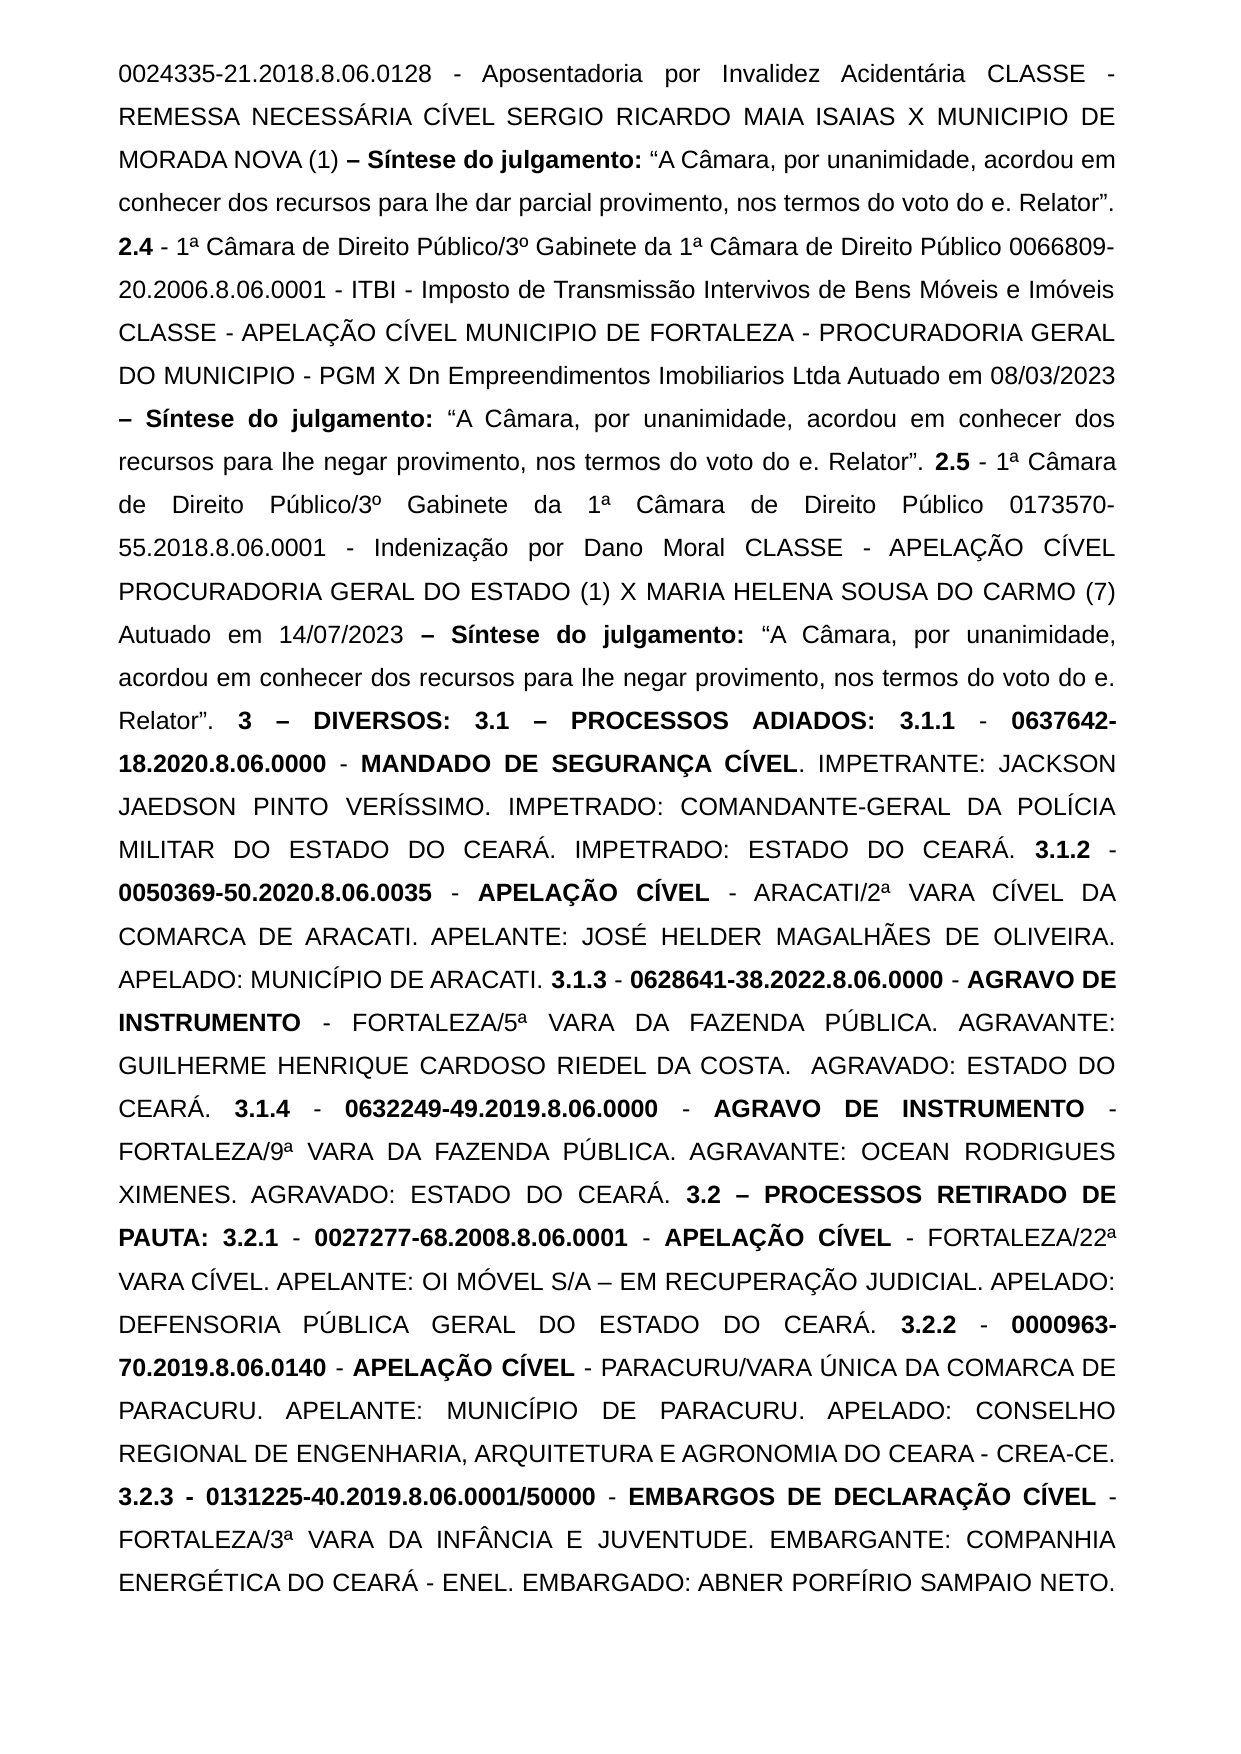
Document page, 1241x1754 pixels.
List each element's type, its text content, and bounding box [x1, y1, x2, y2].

text 0024335-21.2018.8.06.0128 - Aposentadoria por Invalidez Acidentária CLASSE - REMESSA NECESSÁRIA CÍVEL SERGIO RICARDO MAIA ISAIAS X MUNICIPIO DE MORADA NOVA (1) – Síntese do julgamento: “A Câmara, por unanimidade, acordou em conhecer dos recursos para lhe dar parcial provimento, nos termos do voto do e. Relator”. 2.4 - 1ª Câmara de Direito Público/3º Gabinete da 1ª Câmara de Direito Público 0066809-20.2006.8.06.0001 - ITBI - Imposto de Transmissão Intervivos de Bens Móveis e Imóveis CLASSE - APELAÇÃO CÍVEL MUNICIPIO DE FORTALEZA - PROCURADORIA GERAL DO MUNICIPIO - PGM X Dn Empreendimentos Imobiliarios Ltda Autuado em 08/03/2023 – Síntese do julgamento: “A Câmara, por unanimidade, acordou em conhecer dos recursos para lhe negar provimento, nos termos do voto do e. Relator”. 2.5 - 1ª Câmara de Direito Público/3º Gabinete da 1ª Câmara de Direito Público 0173570-55.2018.8.06.0001 - Indenização por Dano Moral CLASSE - APELAÇÃO CÍVEL PROCURADORIA GERAL DO ESTADO (1) X MARIA HELENA SOUSA DO CARMO (7) Autuado em 14/07/2023 – Síntese do julgamento: “A Câmara, por unanimidade, acordou em conhecer dos recursos para lhe negar provimento, nos termos do voto do e. Relator”. 3 – DIVERSOS: 3.1 – PROCESSOS ADIADOS: 3.1.1 - 0637642-18.2020.8.06.0000 - MANDADO DE SEGURANÇA CÍVEL. IMPETRANTE: JACKSON JAEDSON PINTO VERÍSSIMO. IMPETRADO: COMANDANTE-GERAL DA POLÍCIA MILITAR DO ESTADO DO CEARÁ. IMPETRADO: ESTADO DO CEARÁ. 3.1.2 - 0050369-50.2020.8.06.0035 - APELAÇÃO CÍVEL - ARACATI/2ª VARA CÍVEL DA COMARCA DE ARACATI. APELANTE: JOSÉ HELDER MAGALHÃES DE OLIVEIRA. APELADO: MUNICÍPIO DE ARACATI. 3.1.3 - 0628641-38.2022.8.06.0000 - AGRAVO DE INSTRUMENTO - FORTALEZA/5ª VARA DA FAZENDA PÚBLICA. AGRAVANTE: GUILHERME HENRIQUE CARDOSO RIEDEL DA COSTA. AGRAVADO: ESTADO DO CEARÁ. 3.1.4 - 0632249-49.2019.8.06.0000 - AGRAVO DE INSTRUMENTO - FORTALEZA/9ª VARA DA FAZENDA PÚBLICA. AGRAVANTE: OCEAN RODRIGUES XIMENES. AGRAVADO: ESTADO DO CEARÁ. 3.2 – PROCESSOS RETIRADO DE PAUTA: 3.2.1 - 0027277-68.2008.8.06.0001 - APELAÇÃO CÍVEL - FORTALEZA/22ª VARA CÍVEL. APELANTE: OI MÓVEL S/A – EM RECUPERAÇÃO JUDICIAL. APELADO: DEFENSORIA PÚBLICA GERAL DO ESTADO DO CEARÁ. 3.2.2 - 0000963-70.2019.8.06.0140 - APELAÇÃO CÍVEL - PARACURU/VARA ÚNICA DA COMARCA DE PARACURU. APELANTE: MUNICÍPIO DE PARACURU. APELADO: CONSELHO REGIONAL DE ENGENHARIA, ARQUITETURA E AGRONOMIA DO CEARA - CREA-CE. 3.2.3 - 0131225-40.2019.8.06.0001/50000 - EMBARGOS DE DECLARAÇÃO CÍVEL - FORTALEZA/3ª VARA DA INFÂNCIA E JUVENTUDE. EMBARGANTE: COMPANHIA ENERGÉTICA DO CEARÁ - ENEL. EMBARGADO: ABNER PORFÍRIO SAMPAIO NETO. [118, 59, 1117, 1597]
